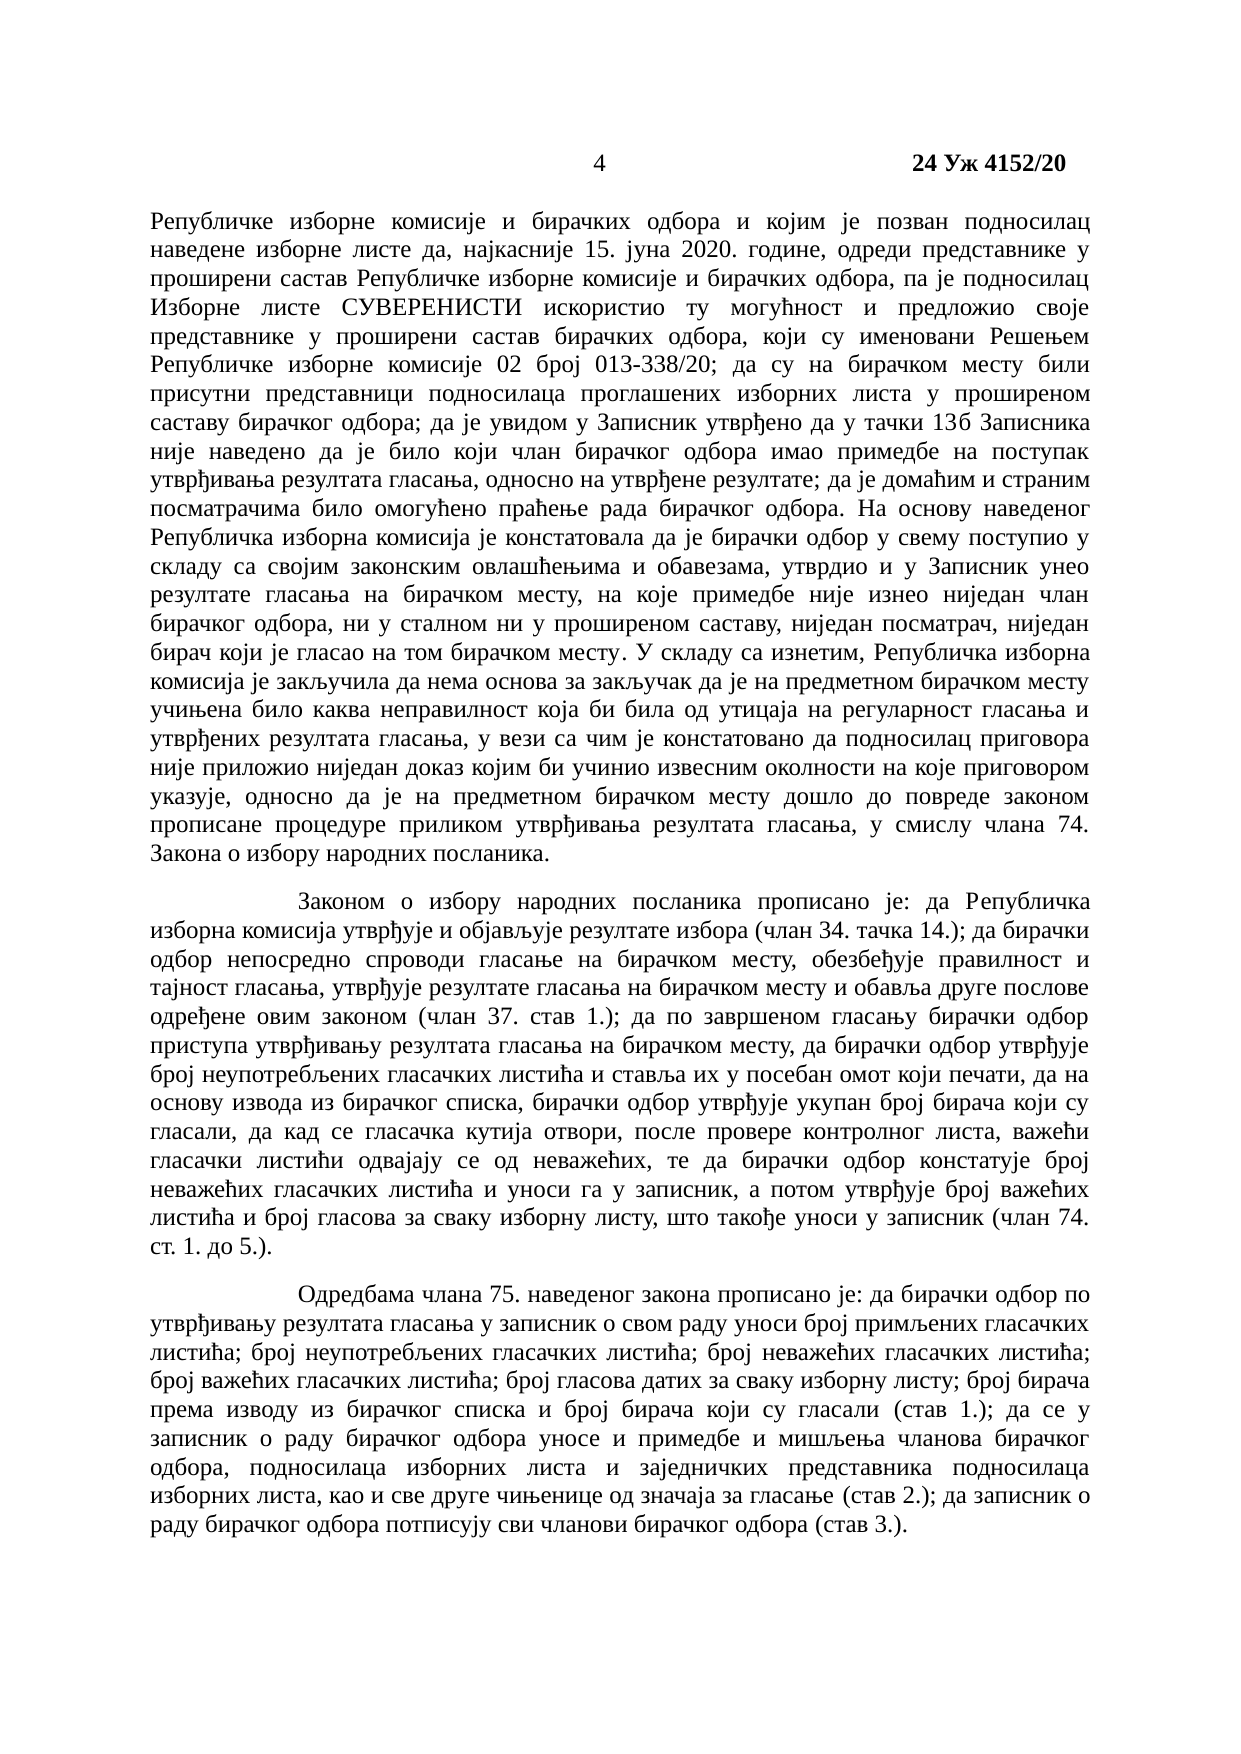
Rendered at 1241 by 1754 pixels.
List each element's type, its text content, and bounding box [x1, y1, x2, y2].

text Републичке изборне комисије и бирачких одбора и којим је позван подносилац наведене изборне листе да, најкасније 15. јуна 2020. године, одреди представнике у проширени састав Републичке изборне комисије и бирачких одбора, па је подносилац Изборне листе СУВЕРЕНИСТИ искористио ту могућност и предложио своје представнике у проширени састав бирачких одбора, који су именовани Решењем Републичке изборне комисије 02 број 013-338/20; да су на бирачком месту били присутни представници подносилаца проглашених изборних листа у проширеном саставу бирачког одбора; да је увидом у Записник утврђено да у тачки 13б Записника није наведено да је било који члан бирачког одбора имао примедбе на поступак утврђивања резултата гласања, односно на утврђене резултате; да је домаћим и страним посматрачима било омогућено праћење рада бирачког одбора. На основу наведеног Републичка изборна комисија је констатовала да је бирачки одбор у свему поступио у складу са својим законским овлашћењима и обавезама, утврдио и у Записник унео резултате гласања на бирачком месту, на које примедбе није изнео ниједан члан бирачког одбора, ни у сталном ни у проширеном саставу, ниједан посматрач, ниједан бирач који је гласао на том бирачком месту. У складу са изнетим, Републичка изборна комисија је закључила да нема основа за закључак да је на предметном бирачком месту учињена било каква неправилност која би била од утицаја на регуларност гласања и утврђених резултата гласања, у вези са чим је констатовано да подносилац приговора није приложио ниједан доказ којим би учинио извесним околности на које приговором указује, односно да је на предметном бирачком месту дошло до повреде законом прописане процедуре приликом утврђивања резултата гласања, у смислу члана 74. Закона о избору народних посланика. [150, 206, 1091, 867]
text Одредбама члана 75. наведеног закона прописано је: да бирачки одбор по утврђивању резултата гласања у записник о свом раду уноси број примљених гласачких листића; број неупотребљених гласачких листића; број неважећих гласачких листића; број важећих гласачких листића; број гласова датих за сваку изборну листу; број бирача према изводу из бирачког списка и број бирача који су гласали (став 1.); да се у записник о раду бирачког одбора уносе и примедбе и мишљења чланова бирачког одбора, подносилаца изборних листа и заједничких представника подносилаца изборних листа, као и све друге чињенице од значаја за гласање (став 2.); да записник о раду бирачког одбора потписују сви чланови бирачког одбора (став 3.). [150, 1279, 1091, 1538]
text Законом о избору народних посланика прописано је: да Републичка изборна комисија утврђује и објављује резултате избора (члан 34. тачка 14.); да бирачки одбор непосредно спроводи гласање на бирачком месту, обезбеђује правилност и тајност гласања, утврђује резултате гласања на бирачком месту и обавља друге послове одређене овим законом (члан 37. став 1.); да по завршеном гласању бирачки одбор приступа утврђивању резултата гласања на бирачком месту, да бирачки одбор утврђује број неупотребљених гласачких листића и ставља их у посебан омот који печати, да на основу извода из бирачког списка, бирачки одбор утврђује укупан број бирача који су гласали, да кад се гласачка кутија отвори, после провере контролног листа, важећи гласачки листићи одвајају се од неважећих, те да бирачки одбор констатује број неважећих гласачких листића и уноси га у записник, а потом утврђује број важећих листића и број гласова за сваку изборну листу, што такође уноси у записник (члан 74. ст. 1. до 5.). [150, 886, 1091, 1260]
